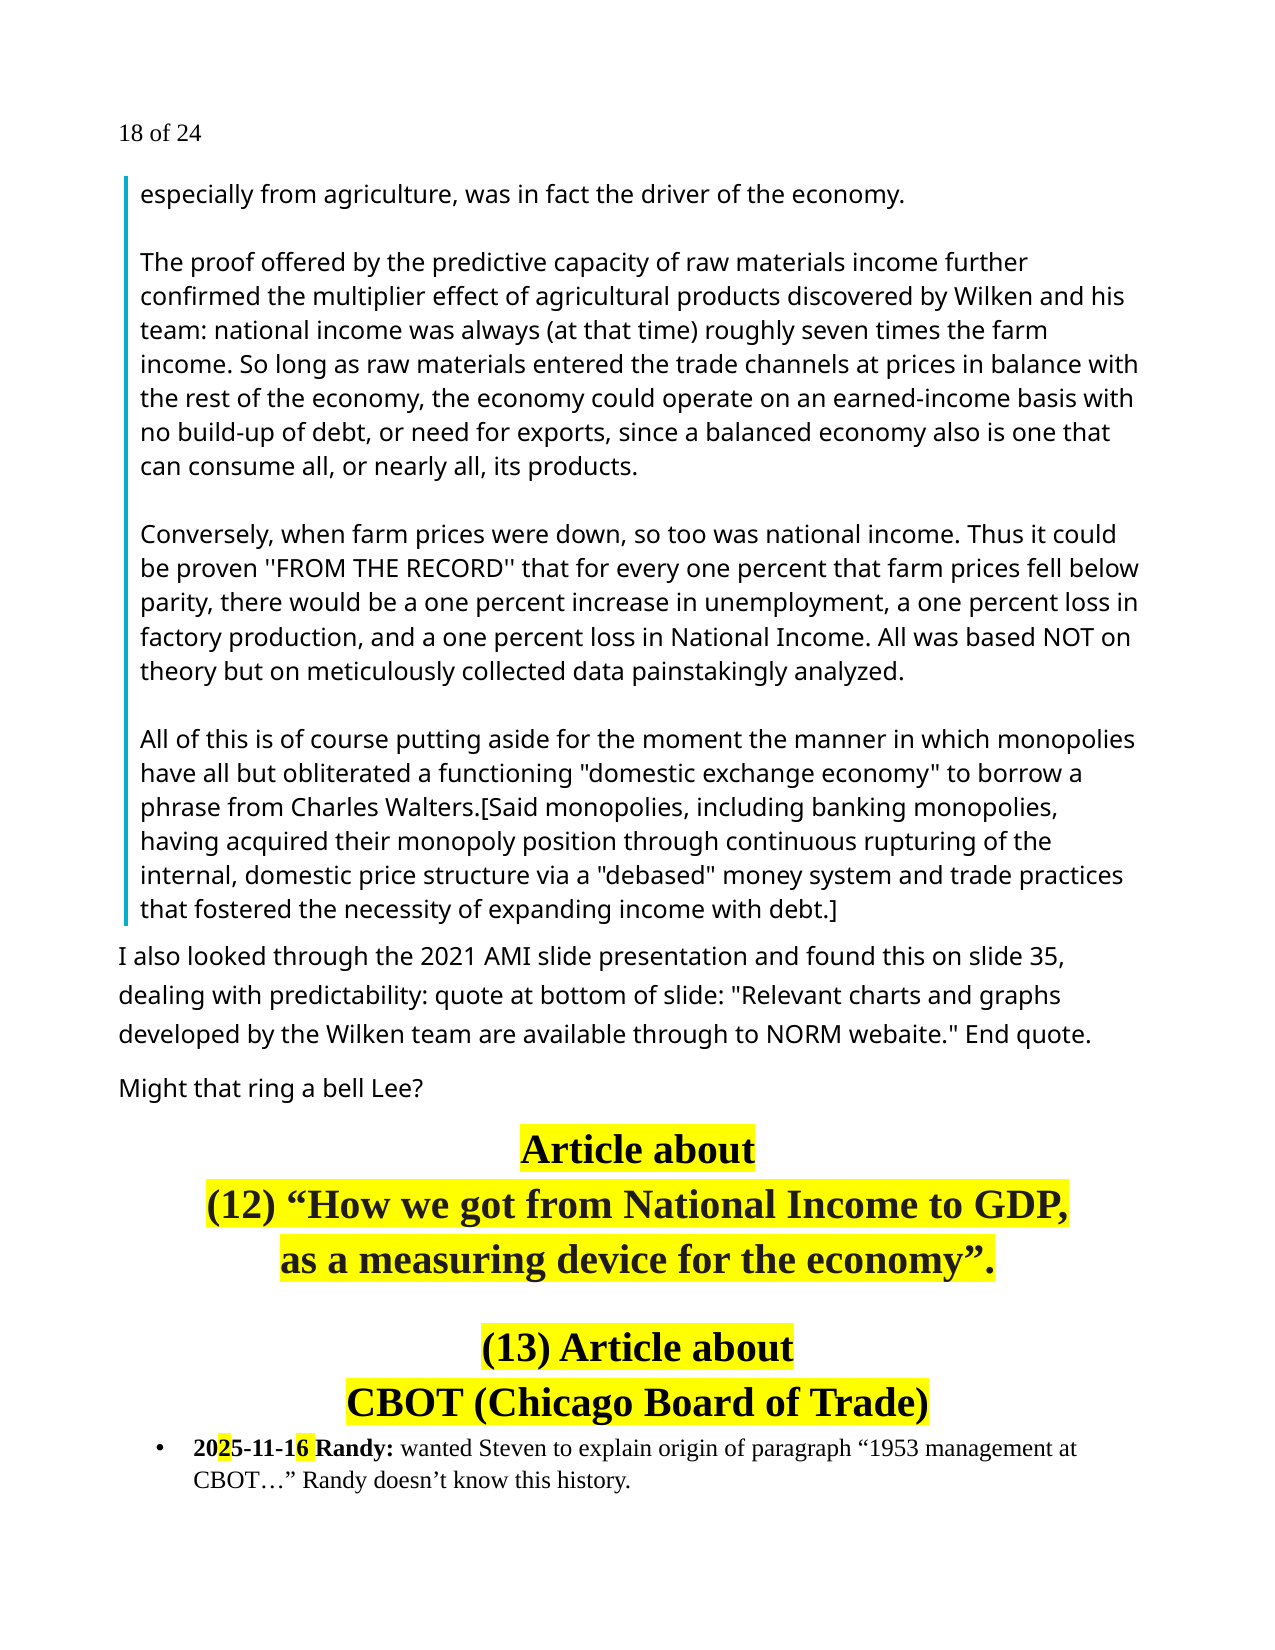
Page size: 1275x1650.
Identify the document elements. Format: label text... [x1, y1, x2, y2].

text (12) “How we got from National Income to GDP, [118, 1179, 1157, 1227]
text Might that ring a bell Lee? [118, 1070, 1157, 1104]
text as a measuring device for the economy”. [118, 1234, 1157, 1282]
text CBOT (Chicago Board of Trade) [118, 1377, 1157, 1425]
text especially from agriculture, was in fact the driver of the economy. The proof offered by the predictive capacity of raw materials income further confirmed the multiplier effect of agricultural products discovered by Wilken and his team: national income was always (at that time) roughly seven times the farm income. So long as raw materials entered the trade channels at prices in balance with the rest of the economy, the economy could operate on an earned-income basis with no build-up of debt, or need for exports, since a balanced economy also is one that can consume all, or nearly all, its products. Conversely, when farm prices were down, so too was national income. Thus it could be proven ''FROM THE RECORD'' that for every one percent that farm prices fell below parity, there would be a one percent increase in unemployment, a one percent loss in factory production, and a one percent loss in National Income. All was based NOT on theory but on meticulously collected data painstakingly analyzed. All of this is of course putting aside for the moment the manner in which monopolies have all but obliterated a functioning "domestic exchange economy" to borrow a phrase from Charles Walters.[Said monopolies, including banking monopolies, having acquired their monopoly position through continuous rupturing of the internal, domestic price structure via a "debased" money system and trade practices that fostered the necessity of expanding income with debt.] [128, 176, 1144, 926]
list 2025-11-16 Randy: wanted Steven to explain origin of paragraph “1953 management at CBOT…” Randy doesn’t know this history. [156, 1433, 1157, 1494]
text Article about [118, 1124, 1157, 1172]
text (13) Article about [118, 1322, 1157, 1370]
text I also looked through the 2021 AMI slide presentation and found this on slide 35, dealing with predictability: quote at bottom of slide: "Relevant charts and graphs developed by the Wilken team are available through to NORM webaite." End quote. [118, 938, 1157, 1051]
